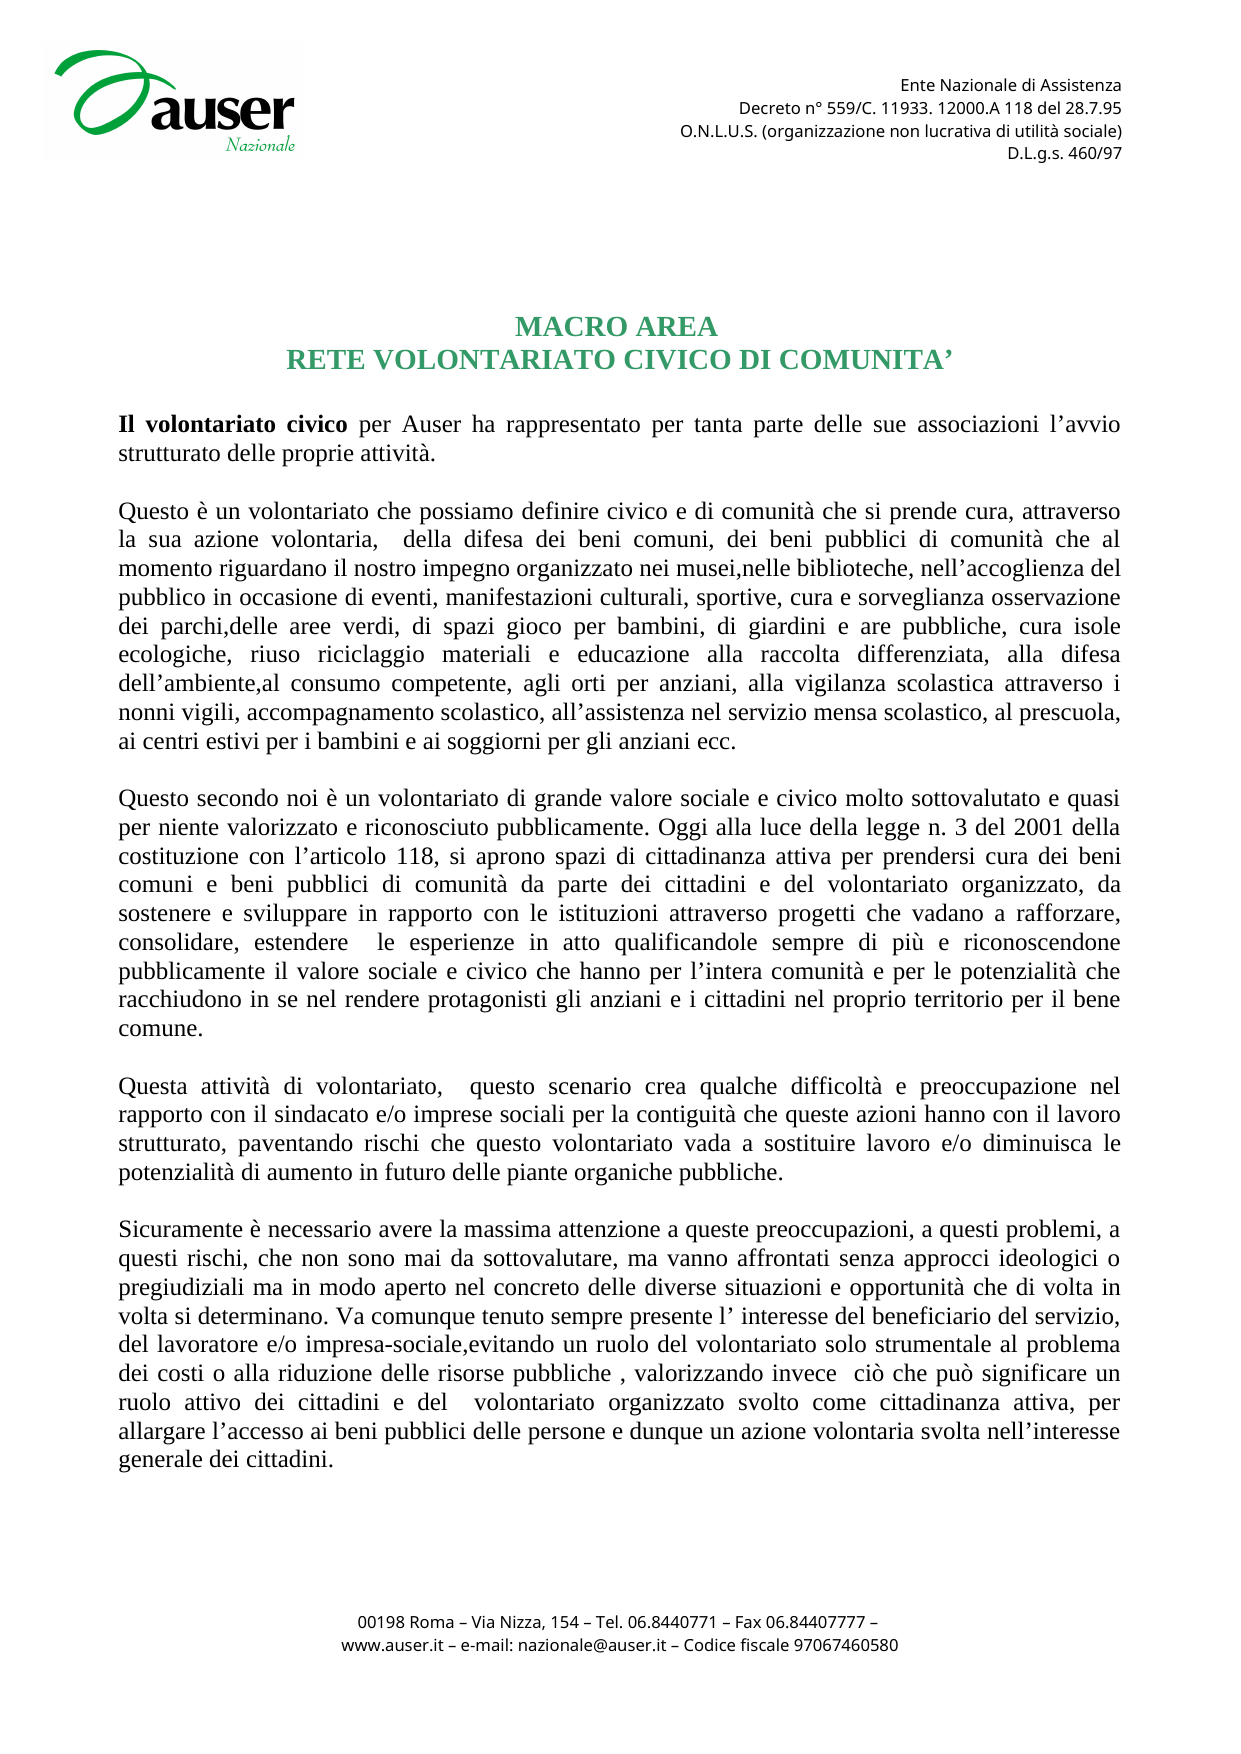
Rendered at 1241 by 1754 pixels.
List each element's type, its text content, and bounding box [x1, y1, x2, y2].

picture [43, 41, 306, 161]
subtitle RETE VOLONTARIATO CIVICO DI COMUNITA’ [118, 342, 1122, 376]
subtitle MACRO AREA [118, 309, 1122, 342]
text Il volontariato civico per Auser ha rappresentato per tanta parte delle sue associazioni l’avvio strutturato delle proprie attività. [118, 409, 1122, 467]
text Questa attività di volontariato, questo scenario crea qualche difficoltà e preoccupazione nel rapporto con il sindacato e/o imprese sociali per la contiguità che queste azioni hanno con il lavoro strutturato, paventando rischi che questo volontariato vada a sostituire lavoro e/o diminuisca le potenzialità di aumento in futuro delle piante organiche pubbliche. [118, 1071, 1122, 1186]
text Questo è un volontariato che possiamo definire civico e di comunità che si prende cura, attraverso la sua azione volontaria, della difesa dei beni comuni, dei beni pubblici di comunità che al momento riguardano il nostro impegno organizzato nei musei,nelle biblioteche, nell’accoglienza del pubblico in occasione di eventi, manifestazioni culturali, sportive, cura e sorveglianza osservazione dei parchi,delle aree verdi, di spazi gioco per bambini, di giardini e are pubbliche, cura isole ecologiche, riuso riciclaggio materiali e educazione alla raccolta differenziata, alla difesa dell’ambiente,al consumo competente, agli orti per anziani, alla vigilanza scolastica attraverso i nonni vigili, accompagnamento scolastico, all’assistenza nel servizio mensa scolastico, al prescuola, ai centri estivi per i bambini e ai soggiorni per gli anziani ecc. [118, 496, 1122, 754]
text Sicuramente è necessario avere la massima attenzione a queste preoccupazioni, a questi problemi, a questi rischi, che non sono mai da sottovalutare, ma vanno affrontati senza approcci ideologici o pregiudiziali ma in modo aperto nel concreto delle diverse situazioni e opportunità che di volta in volta si determinano. Va comunque tenuto sempre presente l’ interesse del beneficiario del servizio, del lavoratore e/o impresa-sociale,evitando un ruolo del volontariato solo strumentale al problema dei costi o alla riduzione delle risorse pubbliche , valorizzando invece ciò che può significare un ruolo attivo dei cittadini e del volontariato organizzato svolto come cittadinanza attiva, per allargare l’accesso ai beni pubblici delle persone e dunque un azione volontaria svolta nell’interesse generale dei cittadini. [118, 1214, 1122, 1473]
text Questo secondo noi è un volontariato di grande valore sociale e civico molto sottovalutato e quasi per niente valorizzato e riconosciuto pubblicamente. Oggi alla luce della legge n. 3 del 2001 della costituzione con l’articolo 118, si aprono spazi di cittadinanza attiva per prendersi cura dei beni comuni e beni pubblici di comunità da parte dei cittadini e del volontariato organizzato, da sostenere e sviluppare in rapporto con le istituzioni attraverso progetti che vadano a rafforzare, consolidare, estendere le esperienze in atto qualificandole sempre di più e riconoscendone pubblicamente il valore sociale e civico che hanno per l’intera comunità e per le potenzialità che racchiudono in se nel rendere protagonisti gli anziani e i cittadini nel proprio territorio per il bene comune. [118, 783, 1122, 1042]
